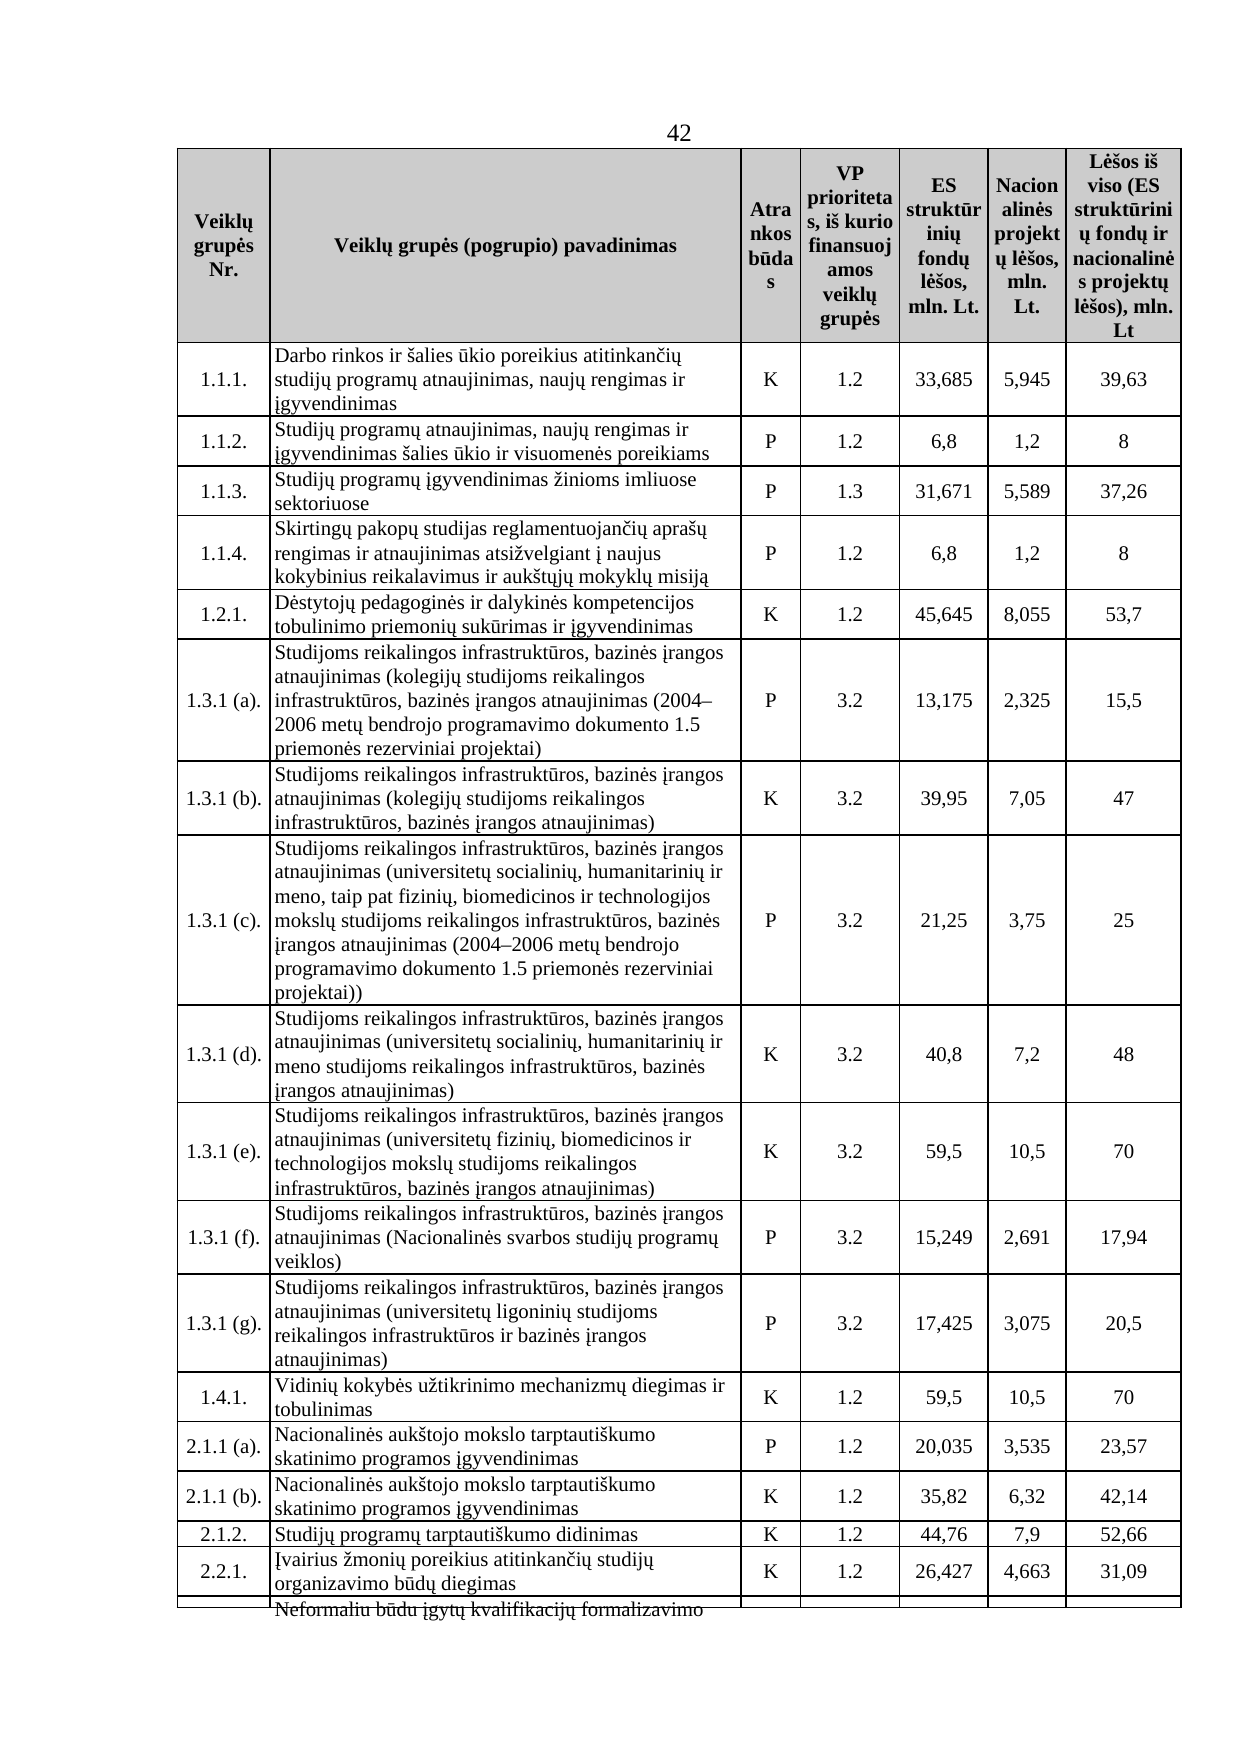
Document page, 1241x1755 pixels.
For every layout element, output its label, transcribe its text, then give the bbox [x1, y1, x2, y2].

table_cell 1.2 [801, 1422, 899, 1470]
table_cell 8 [1067, 417, 1180, 465]
table_cell P [742, 640, 800, 760]
table_cell P [742, 1201, 800, 1273]
table_cell 1.2 [801, 590, 899, 638]
table_cell 1.3.1 (e). [178, 1103, 269, 1199]
table_cell 23,57 [1067, 1422, 1180, 1470]
table_cell 25 [1067, 836, 1180, 1004]
table_cell 59,5 [900, 1103, 987, 1199]
table_cell 1.2 [801, 1373, 899, 1421]
table_cell 13,175 [900, 640, 987, 760]
table_cell K [742, 590, 800, 638]
table_cell 2.1.1 (a). [178, 1422, 269, 1470]
table_cell 2.1.1 (b). [178, 1472, 269, 1520]
table_cell 33,685 [900, 343, 987, 415]
table_cell 3.2 [801, 1201, 899, 1273]
table_cell K [742, 343, 800, 415]
table_cell K [742, 1103, 800, 1199]
table_cell 40,8 [900, 1006, 987, 1102]
table_header Lėšos iš viso (ES struktūrinių fondų ir nacionalinės projektų lėšos), mln. Lt [1067, 149, 1180, 342]
table_cell 1.2 [801, 1547, 899, 1595]
table_cell 7,2 [989, 1006, 1065, 1102]
table_header Nacionalinės projektų lėšos, mln. Lt. [989, 149, 1065, 342]
table_cell 1.1.1. [178, 343, 269, 415]
table_cell 6,8 [900, 417, 987, 465]
table_cell 6,32 [989, 1472, 1065, 1520]
table_cell 42,14 [1067, 1472, 1180, 1520]
table_cell P [742, 417, 800, 465]
table_cell 17,94 [1067, 1201, 1180, 1273]
table_cell 1.3.1 (f). [178, 1201, 269, 1273]
table_cell 70 [1067, 1373, 1180, 1421]
table_header Veiklų grupės Nr. [178, 149, 269, 342]
table_cell 3.2 [801, 836, 899, 1004]
table_cell 31,671 [900, 467, 987, 515]
table_cell 8,055 [989, 590, 1065, 638]
table_cell 21,25 [900, 836, 987, 1004]
table_cell 1.2 [801, 1597, 899, 1606]
table_cell K [742, 1006, 800, 1102]
table_header ES struktūrinių fondų lėšos, mln. Lt. [900, 149, 987, 342]
table_cell 1.2 [801, 343, 899, 415]
table_cell 31,09 [1067, 1547, 1180, 1595]
table_cell K [796, 1522, 800, 1546]
table_cell 8 [1067, 516, 1180, 588]
table_cell 1,2 [989, 516, 1065, 588]
table_cell P [742, 1275, 800, 1371]
table_cell 1.3.1 (a). [178, 640, 269, 760]
table_cell 3,75 [989, 836, 1065, 1004]
table_cell 1.2 [801, 516, 899, 588]
table_cell 2,325 [989, 640, 1065, 760]
table_cell 1.3.1 (b). [178, 762, 269, 834]
table_cell 39,63 [1067, 343, 1180, 415]
table_cell 1.1.3. [178, 467, 269, 515]
table_header Atrankos būdas [742, 149, 800, 342]
table_cell 3.2 [801, 1006, 899, 1102]
table_cell P [742, 516, 800, 588]
table_cell K [742, 1373, 800, 1421]
table_cell 26,427 [900, 1547, 987, 1595]
table_cell 59,5 [900, 1373, 987, 1421]
table_cell 2.2.2. [178, 1597, 269, 1606]
table_cell 5,945 [989, 343, 1065, 415]
table_cell 1.3.1 (d). [178, 1006, 269, 1102]
table_cell P [742, 836, 800, 1004]
table_cell 37,26 [1067, 467, 1180, 515]
table_cell 6 [1067, 1597, 1180, 1606]
table_cell 17,425 [900, 1275, 987, 1371]
table_cell 1.3 [801, 467, 899, 515]
table_cell 5,589 [989, 467, 1065, 515]
table_cell 48 [1067, 1006, 1180, 1102]
table_cell 3,535 [989, 1422, 1065, 1470]
table_cell P [742, 1422, 800, 1470]
table_header Veiklų grupės (pogrupio) pavadinimas [271, 149, 740, 342]
table_cell K [742, 1547, 800, 1595]
table_cell 1.3.1 (c). [178, 836, 269, 1004]
table_cell 15,249 [900, 1201, 987, 1273]
table_cell 1.4.1. [178, 1373, 269, 1421]
table_cell 1.2.1. [178, 590, 269, 638]
table_cell 1.2 [895, 1522, 899, 1546]
table_cell 3.2 [801, 640, 899, 760]
table_cell 1.3.1 (g). [178, 1275, 269, 1371]
table_cell 35,82 [900, 1472, 987, 1520]
table_cell K [742, 762, 800, 834]
table_cell 20,5 [1067, 1275, 1180, 1371]
table_cell 1.1.4. [178, 516, 269, 588]
table_cell K [742, 1597, 800, 1606]
table_cell K [742, 1472, 800, 1520]
table_cell 39,95 [900, 762, 987, 834]
table_cell 15,5 [1067, 640, 1180, 760]
table_cell 2.2.1. [178, 1547, 269, 1595]
table_cell 53,7 [1067, 590, 1180, 638]
table_cell 3,075 [989, 1275, 1065, 1371]
table_cell 1.2 [801, 1472, 899, 1520]
table_cell 20,035 [900, 1422, 987, 1470]
table_cell 1.2 [801, 417, 899, 465]
table_cell 6,8 [900, 516, 987, 588]
table_cell 3.2 [801, 762, 899, 834]
table_cell 45,645 [900, 590, 987, 638]
table_cell 1.1.2. [178, 417, 269, 465]
table_cell 2,691 [989, 1201, 1065, 1273]
table_cell 47 [1067, 762, 1180, 834]
table_cell 70 [1067, 1103, 1180, 1199]
table_cell 7,05 [989, 762, 1065, 834]
table_cell 3.2 [801, 1275, 899, 1371]
table_cell 10,5 [989, 1373, 1065, 1421]
table_cell 5,1 [900, 1597, 987, 1606]
table_cell 1,2 [989, 417, 1065, 465]
table_cell 0,9 [989, 1597, 1065, 1606]
table_cell 10,5 [989, 1103, 1065, 1199]
table_cell 3.2 [801, 1103, 899, 1199]
table_cell P [742, 467, 800, 515]
table_cell 4,663 [989, 1547, 1065, 1595]
table_header VP prioritetas, iš kurio finansuojamos veiklų grupės [801, 149, 899, 342]
